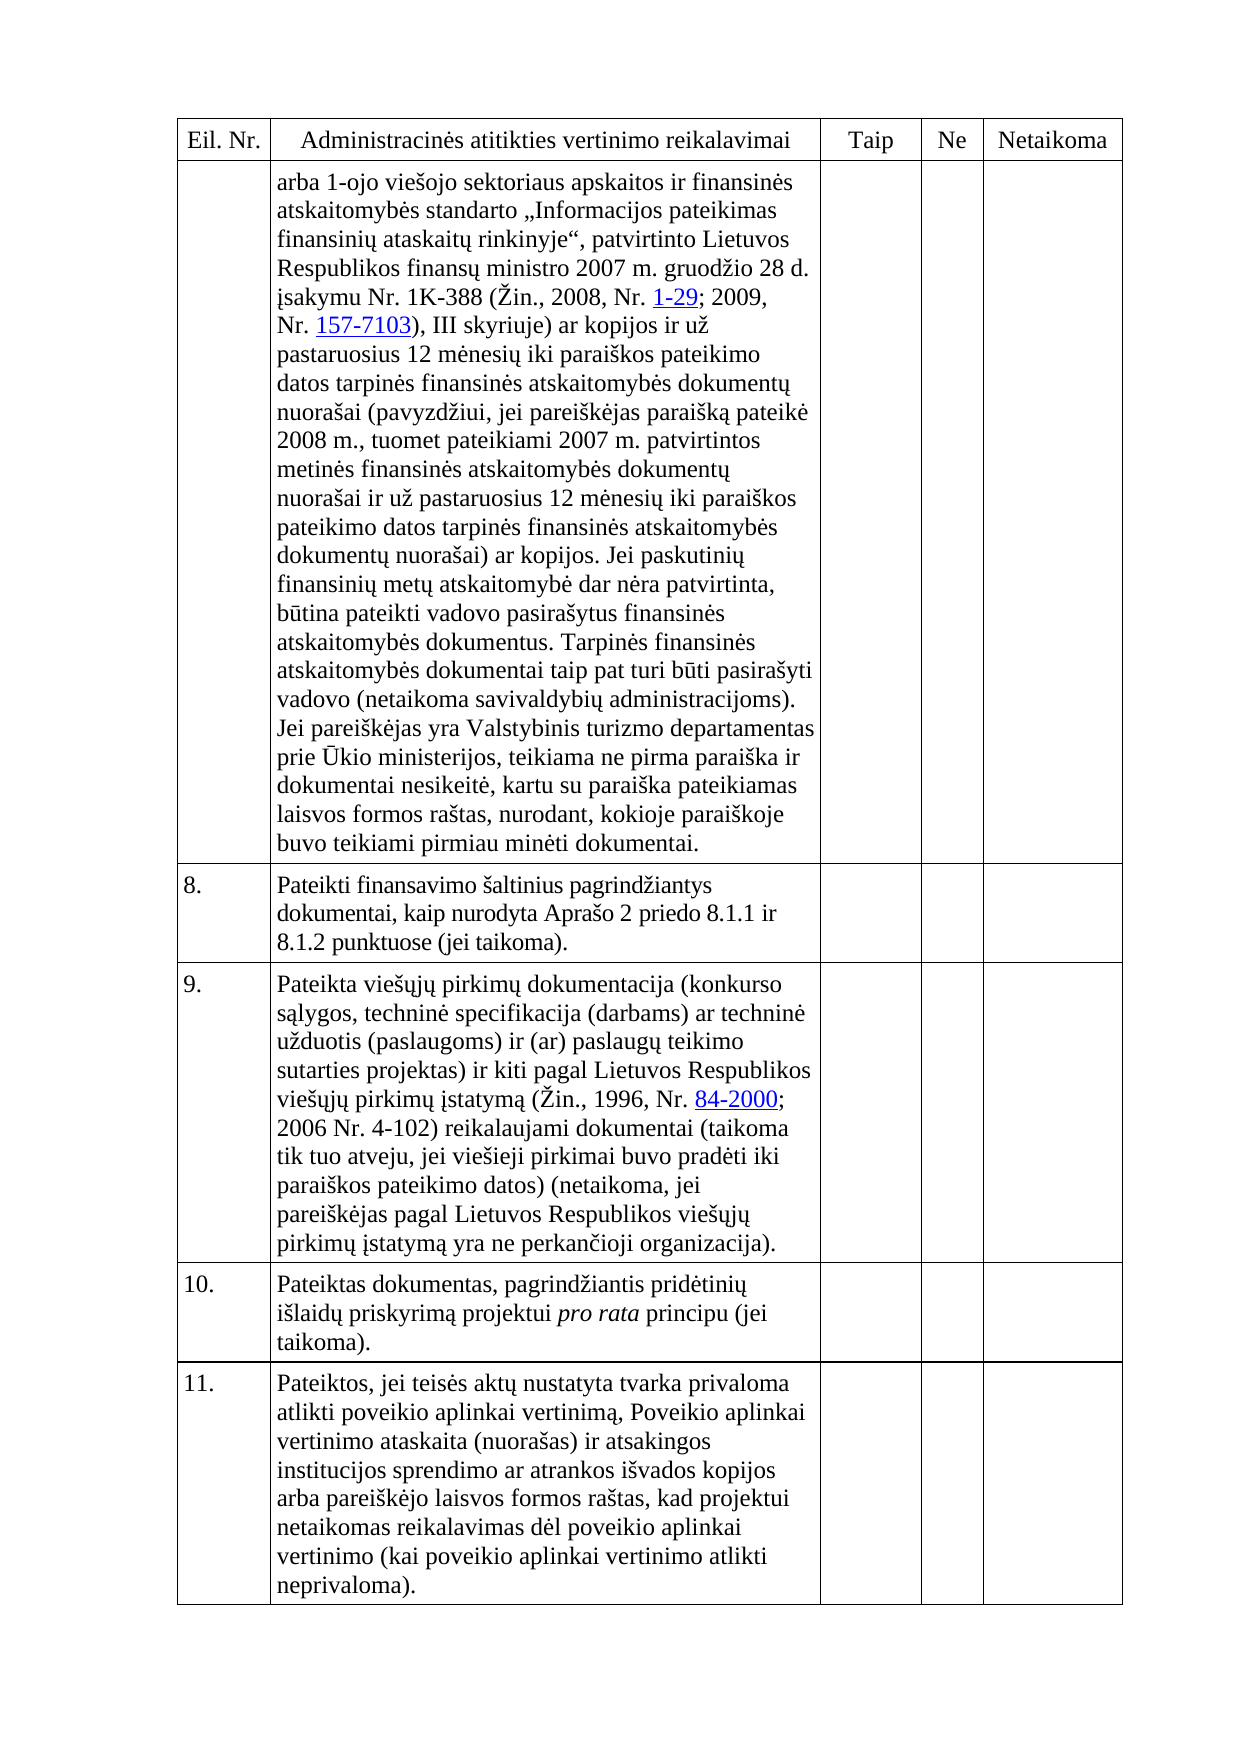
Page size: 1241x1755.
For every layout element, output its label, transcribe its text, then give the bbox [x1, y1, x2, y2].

table_cell 9. [178, 963, 270, 1262]
table_cell [984, 161, 1122, 863]
table_cell [922, 1363, 983, 1604]
table_cell [821, 963, 921, 1262]
table_cell [922, 864, 983, 962]
table_cell 11. [178, 1363, 270, 1604]
table_header Netaikoma [984, 119, 1122, 160]
table_cell Pateikti finansavimo šaltinius pagrindžiantys dokumentai, kaip nurodyta Aprašo 2 priedo 8.1.1 ir 8.1.2 punktuose (jei taikoma). [271, 864, 820, 962]
table_header Taip [821, 119, 921, 160]
table_cell [821, 1263, 921, 1361]
table_cell [984, 864, 1122, 962]
table_cell [922, 963, 983, 1262]
table_cell Pateikta viešųjų pirkimų dokumentacija (konkurso sąlygos, techninė specifikacija (darbams) ar techninė užduotis (paslaugoms) ir (ar) paslaugų teikimo sutarties projektas) ir kiti pagal Lietuvos Respublikos viešųjų pirkimų įstatymą (Žin., 1996, Nr. 84-2000; 2006 Nr. 4-102) reikalaujami dokumentai (taikoma tik tuo atveju, jei viešieji pirkimai buvo pradėti iki paraiškos pateikimo datos) (netaikoma, jei pareiškėjas pagal Lietuvos Respublikos viešųjų pirkimų įstatymą yra ne perkančioji organizacija). [271, 963, 820, 1262]
table_cell [922, 1263, 983, 1361]
table_cell arba 1-ojo viešojo sektoriaus apskaitos ir finansinės atskaitomybės standarto „Informacijos pateikimas finansinių ataskaitų rinkinyje“, patvirtinto Lietuvos Respublikos finansų ministro 2007 m. gruodžio 28 d. įsakymu Nr. 1K-388 (Žin., 2008, Nr. 1-29; 2009, Nr. 157-7103), III skyriuje) ar kopijos ir už pastaruosius 12 mėnesių iki paraiškos pateikimo datos tarpinės finansinės atskaitomybės dokumentų nuorašai (pavyzdžiui, jei pareiškėjas paraišką pateikė 2008 m., tuomet pateikiami 2007 m. patvirtintos metinės finansinės atskaitomybės dokumentų nuorašai ir už pastaruosius 12 mėnesių iki paraiškos pateikimo datos tarpinės finansinės atskaitomybės dokumentų nuorašai) ar kopijos. Jei paskutinių finansinių metų atskaitomybė dar nėra patvirtinta, būtina pateikti vadovo pasirašytus finansinės atskaitomybės dokumentus. Tarpinės finansinės atskaitomybės dokumentai taip pat turi būti pasirašyti vadovo (netaikoma savivaldybių administracijoms). Jei pareiškėjas yra Valstybinis turizmo departamentas prie Ūkio ministerijos, teikiama ne pirma paraiška ir dokumentai nesikeitė, kartu su paraiška pateikiamas laisvos formos raštas, nurodant, kokioje paraiškoje buvo teikiami pirmiau minėti dokumentai. [271, 161, 820, 863]
table_cell [178, 161, 270, 863]
table_cell [922, 161, 983, 863]
table_cell [984, 1263, 1122, 1361]
table_header Eil. Nr. [178, 119, 270, 160]
table_cell [984, 1363, 1122, 1604]
table_cell [821, 161, 921, 863]
table_cell [821, 1363, 921, 1604]
table_cell 10. [178, 1263, 270, 1361]
table_cell Pateiktos, jei teisės aktų nustatyta tvarka privaloma atlikti poveikio aplinkai vertinimą, Poveikio aplinkai vertinimo ataskaita (nuorašas) ir atsakingos institucijos sprendimo ar atrankos išvados kopijos arba pareiškėjo laisvos formos raštas, kad projektui netaikomas reikalavimas dėl poveikio aplinkai vertinimo (kai poveikio aplinkai vertinimo atlikti neprivaloma). [271, 1363, 820, 1604]
table_cell 8. [178, 864, 270, 962]
table_cell [821, 864, 921, 962]
table_header Administracinės atitikties vertinimo reikalavimai [271, 119, 820, 160]
table_cell Pateiktas dokumentas, pagrindžiantis pridėtinių išlaidų priskyrimą projektui pro rata principu (jei taikoma). [271, 1263, 820, 1361]
table_cell [984, 963, 1122, 1262]
table_header Ne [922, 119, 983, 160]
